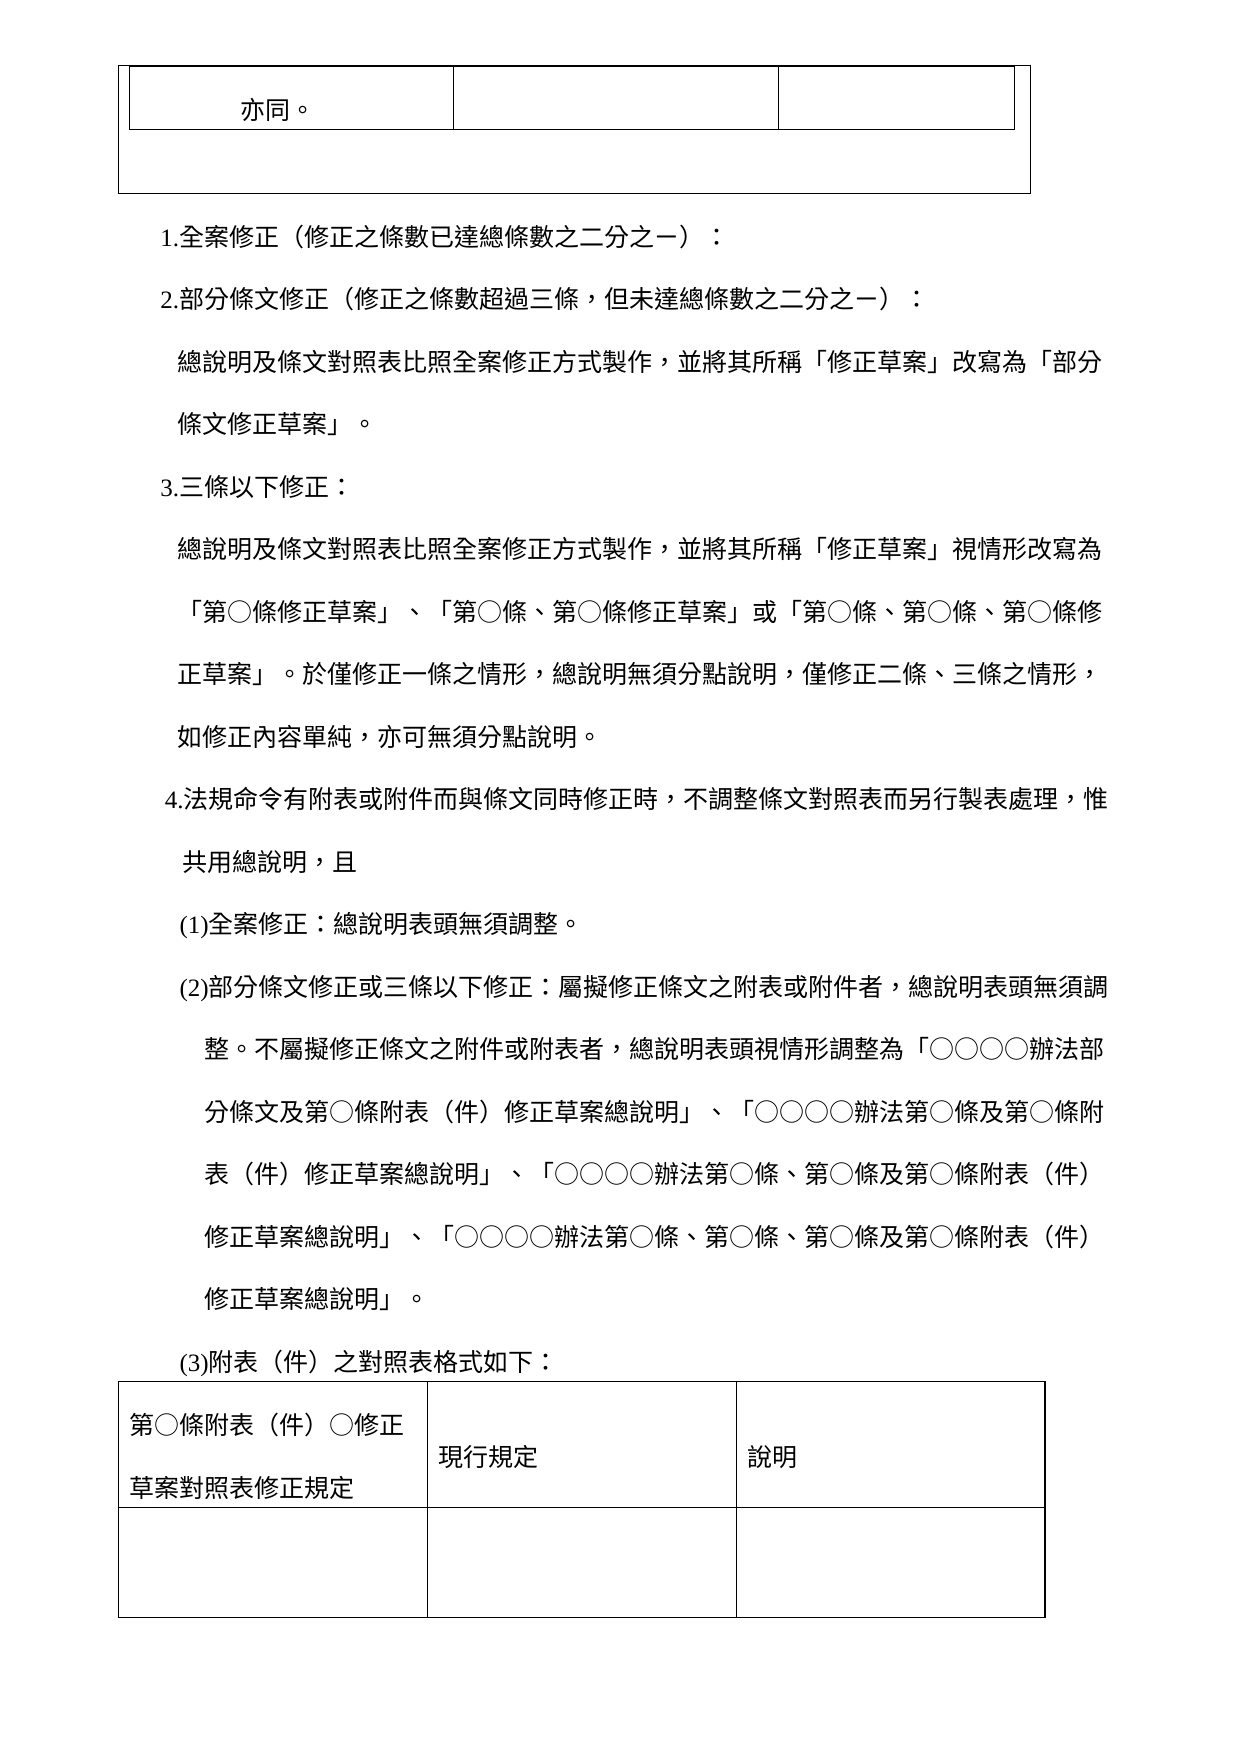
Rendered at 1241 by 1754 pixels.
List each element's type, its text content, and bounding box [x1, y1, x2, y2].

table_cell [119, 1508, 427, 1617]
text 總說明及條文對照表比照全案修正方式製作，並將其所稱「修正草案」改寫為「部分條文修正草案」。 [177, 319, 1122, 444]
table_cell [428, 1508, 736, 1617]
text 3.三條以下修正： [118, 444, 1122, 506]
table_cell [454, 67, 778, 129]
table_header 說明 [737, 1382, 1044, 1507]
table_cell [737, 1508, 1044, 1617]
table_cell 亦同。 [130, 67, 453, 129]
table_cell [119, 66, 1030, 193]
text 4.法規命令有附表或附件而與條文同時修正時，不調整條文對照表而另行製表處理，惟共用總說明，且 [164, 756, 1122, 881]
text (2)部分條文修正或三條以下修正：屬擬修正條文之附表或附件者，總說明表頭無須調整。不屬擬修正條文之附件或附表者，總說明表頭視情形調整為「○○○○辦法部分條文及第○條附表（件）修正草案總說明」、「○○○○辦法第○條及第○條附表（件）修正草案總說明」、「○○○○辦法第○條、第○條及第○條附表（件）修正草案總說明」、「○○○○辦法第○條、第○條、第○條及第○條附表（件）修正草案總說明」。 [179, 944, 1122, 1319]
text 1.全案修正（修正之條數已達總條數之二分之ㄧ）： [118, 194, 1122, 256]
text 總說明及條文對照表比照全案修正方式製作，並將其所稱「修正草案」視情形改寫為「第○條修正草案」、「第○條、第○條修正草案」或「第○條、第○條、第○條修正草案」。於僅修正一條之情形，總說明無須分點說明，僅修正二條、三條之情形，如修正內容單純，亦可無須分點說明。 [177, 506, 1122, 756]
table_cell [779, 67, 1014, 129]
table_header 現行規定 [428, 1382, 736, 1507]
text (1)全案修正：總說明表頭無須調整。 [179, 881, 1122, 944]
text (3)附表（件）之對照表格式如下： [179, 1319, 1122, 1381]
text 2.部分條文修正（修正之條數超過三條，但未達總條數之二分之ㄧ）： [118, 256, 1122, 319]
table_header 第○條附表（件）○修正草案對照表修正規定 [119, 1382, 427, 1507]
